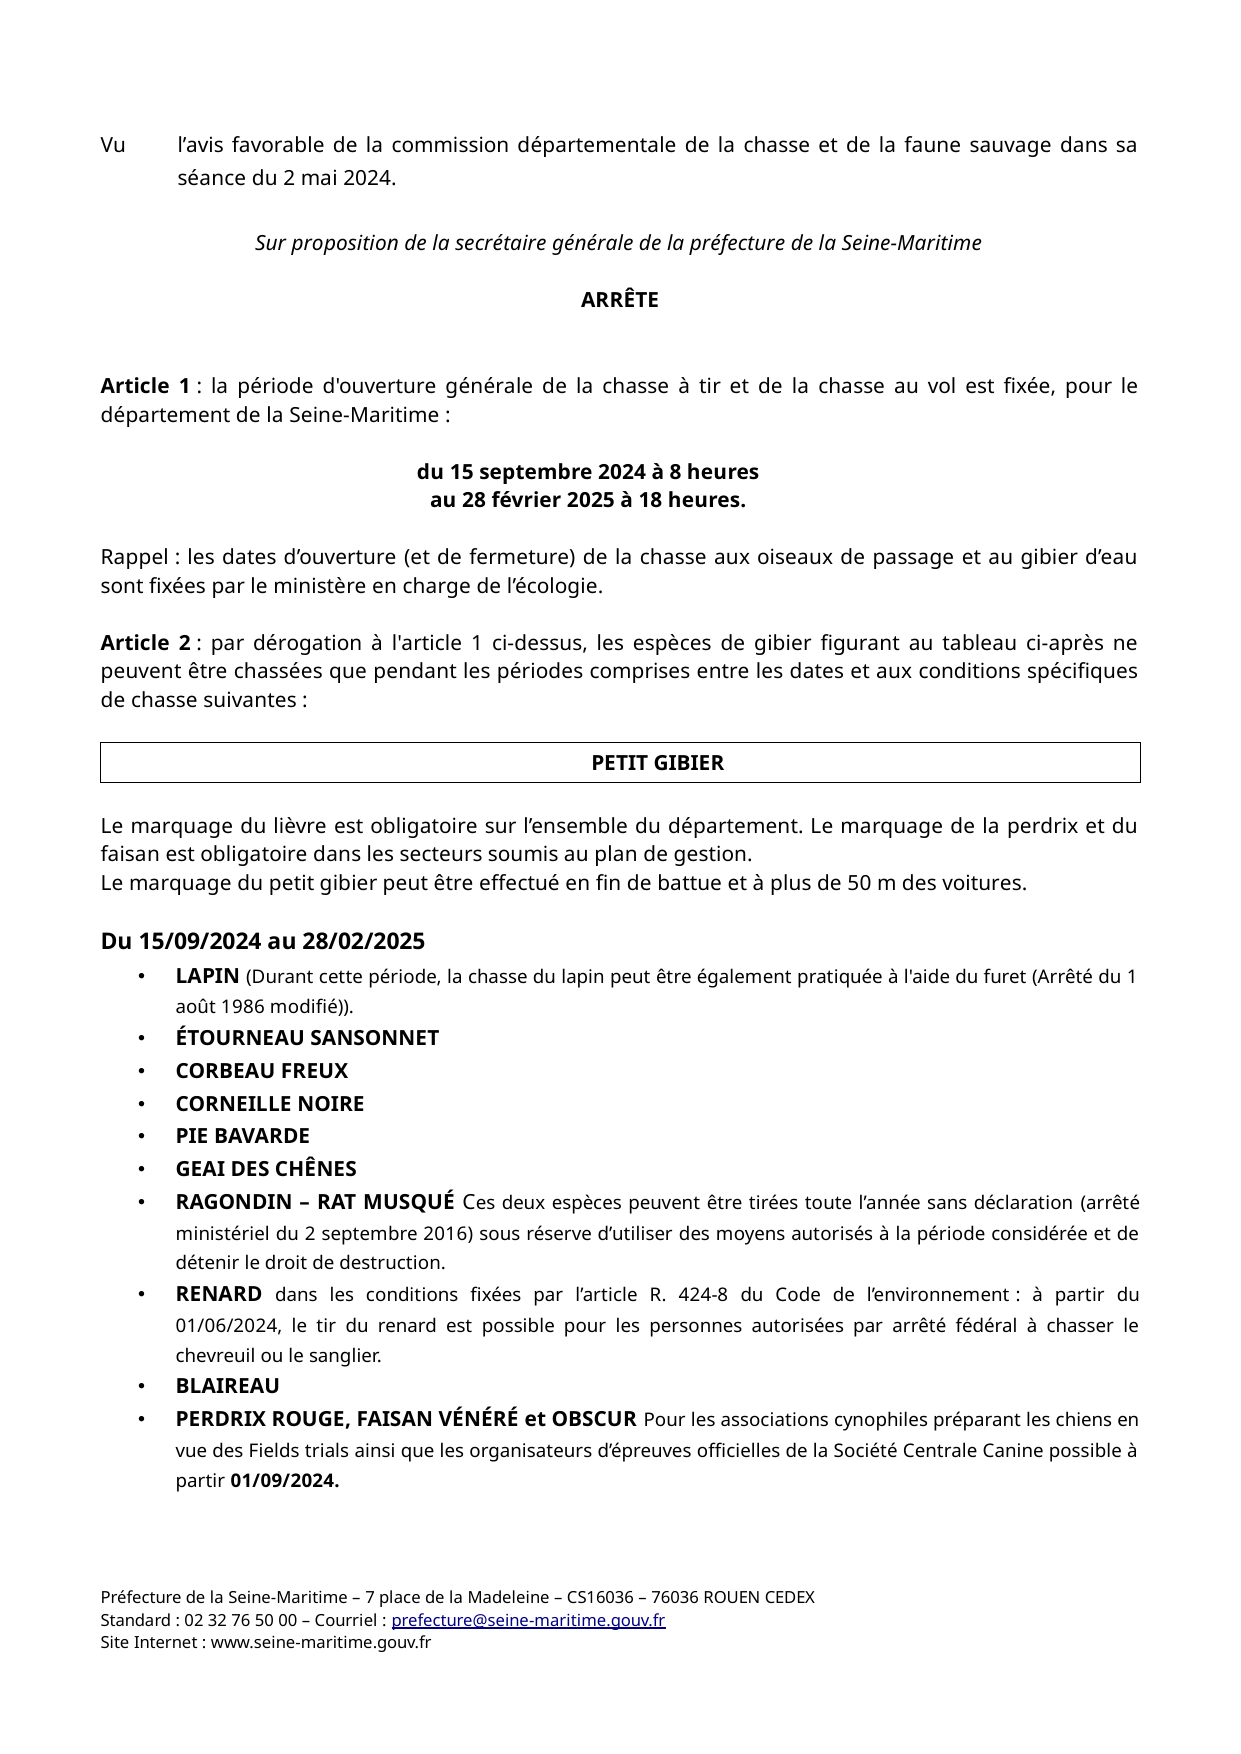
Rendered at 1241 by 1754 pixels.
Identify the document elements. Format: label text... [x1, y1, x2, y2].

table_header PETIT GIBIER [101, 743, 1140, 782]
list ÉTOURNEAU SANSONNET [138, 1023, 1140, 1051]
list GEAI DES CHÊNES [138, 1154, 1140, 1183]
list CORBEAU FREUX [138, 1056, 1140, 1084]
list BLAIREAU [138, 1371, 1140, 1400]
text Sur proposition de la secrétaire générale de la préfecture de la Seine-Maritime [100, 228, 1140, 257]
list RENARD dans les conditions fixées par l’article R. 424-8 du Code de l’environnement : à partir du 01/06/2024, le tir du renard est possible pour les personnes autorisées par arrêté fédéral à chasser le chevreuil ou le sanglier. [138, 1279, 1140, 1367]
text Vu l’avis favorable de la commission départementale de la chasse et de la faune sauvage dans sa séance du 2 mai 2024. [100, 130, 1140, 191]
text Le marquage du lièvre est obligatoire sur l’ensemble du département. Le marquage de la perdrix et du faisan est obligatoire dans les secteurs soumis au plan de gestion. [100, 811, 1140, 868]
text Article 2 : par dérogation à l'article 1 ci-dessus, les espèces de gibier figurant au tableau ci-après ne peuvent être chassées que pendant les périodes comprises entre les dates et aux conditions spécifiques de chasse suivantes : [100, 628, 1140, 713]
text Rappel : les dates d’ouverture (et de fermeture) de la chasse aux oiseaux de passage et au gibier d’eau sont fixées par le ministère en charge de l’écologie. [100, 542, 1140, 599]
list RAGONDIN – RAT MUSQUÉ Ces deux espèces peuvent être tirées toute l’année sans déclaration (arrêté ministériel du 2 septembre 2016) sous réserve d’utiliser des moyens autorisés à la période considérée et de détenir le droit de destruction. [138, 1187, 1140, 1275]
text Le marquage du petit gibier peut être effectué en fin de battue et à plus de 50 m des voitures. [100, 868, 1215, 896]
list CORNEILLE NOIRE [138, 1088, 1140, 1117]
list PIE BAVARDE [138, 1121, 1140, 1150]
list LAPIN (Durant cette période, la chasse du lapin peut être également pratiquée à l'aide du furet (Arrêté du 1 août 1986 modifié)). [138, 961, 1140, 1019]
text du 15 septembre 2024 à 8 heures [36, 457, 1140, 485]
list PERDRIX ROUGE, FAISAN VÉNÉRÉ et OBSCUR Pour les associations cynophiles préparant les chiens en vue des Fields trials ainsi que les organisateurs d’épreuves officielles de la Société Centrale Canine possible à partir 01/09/2024. [138, 1404, 1140, 1492]
text Du 15/09/2024 au 28/02/2025 [100, 925, 1140, 956]
text au 28 février 2025 à 18 heures. [36, 485, 1140, 514]
text ARRÊTE [100, 285, 1140, 314]
text Article 1 : la période d'ouverture générale de la chasse à tir et de la chasse au vol est fixée, pour le département de la Seine-Maritime : [100, 371, 1140, 428]
